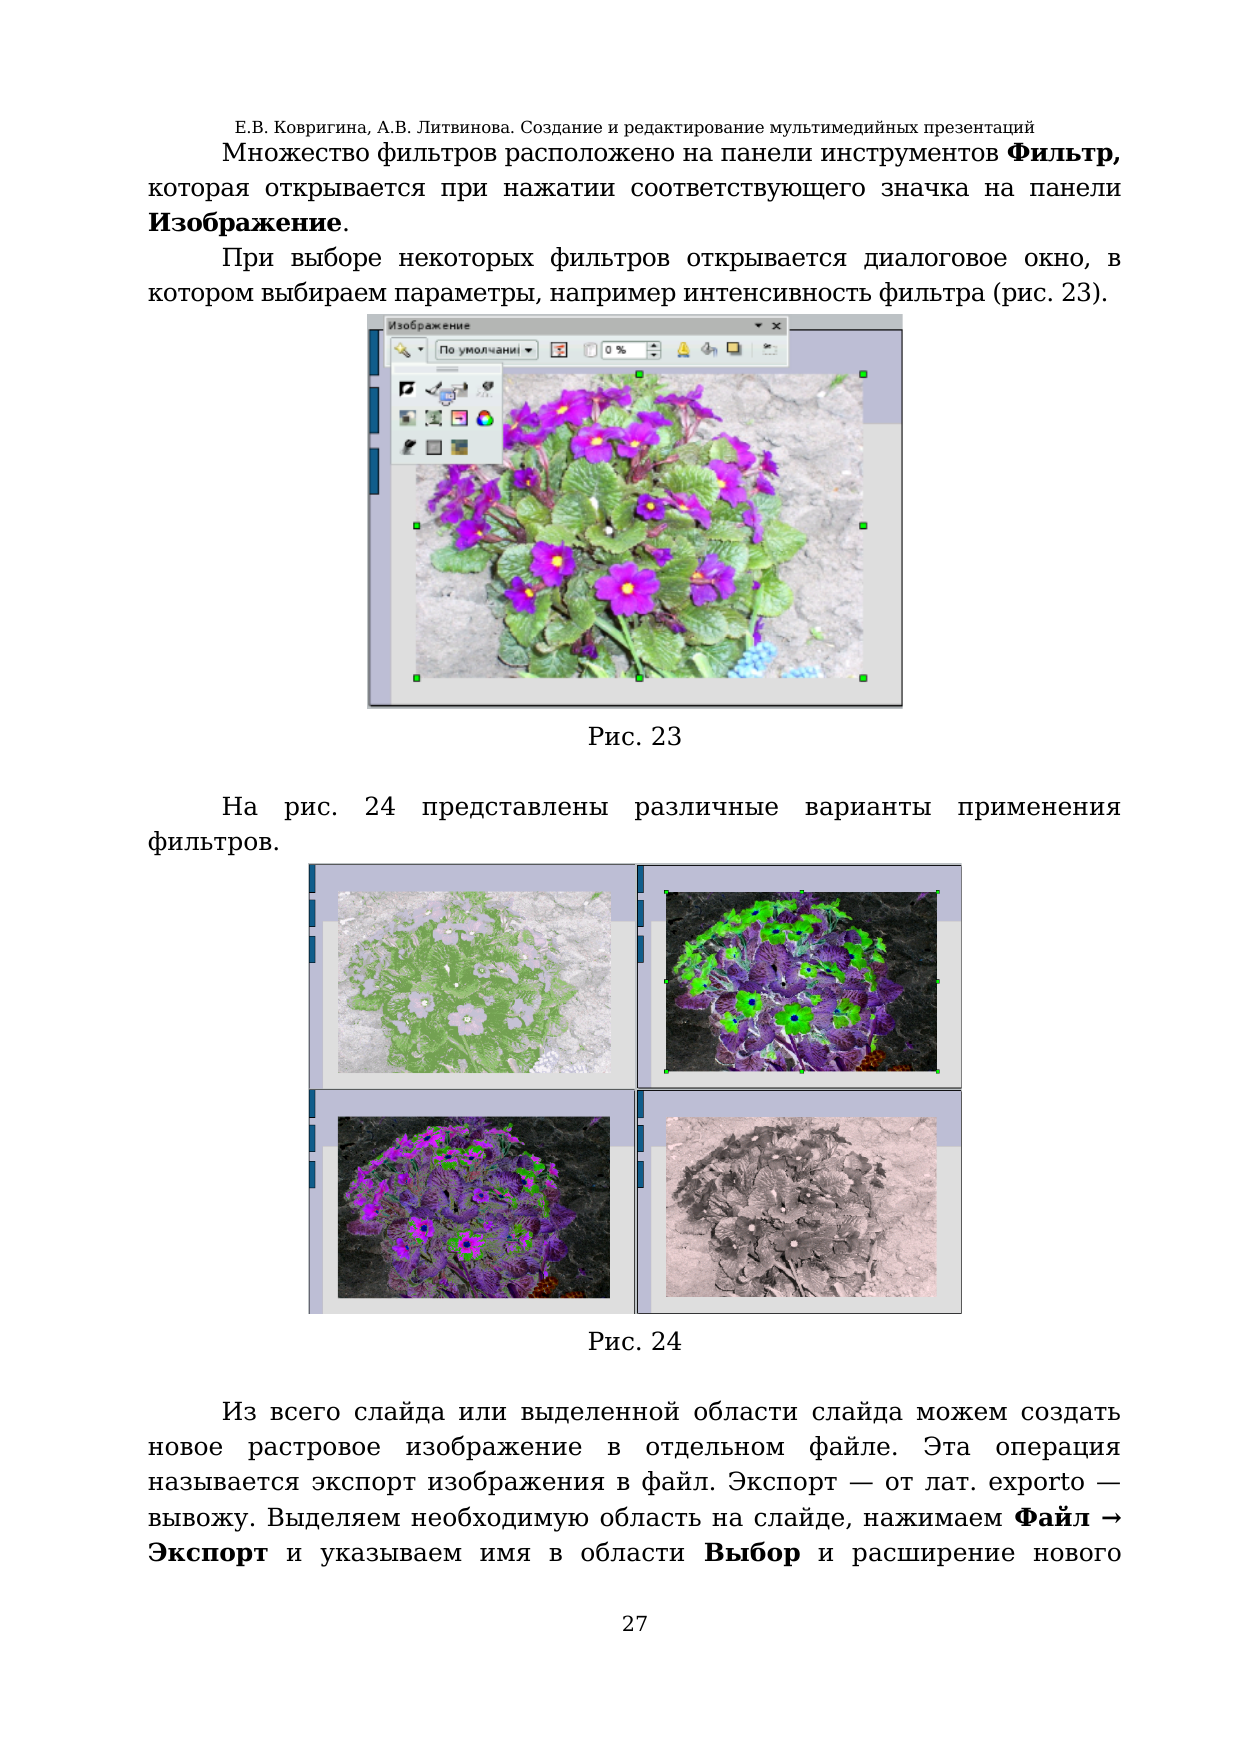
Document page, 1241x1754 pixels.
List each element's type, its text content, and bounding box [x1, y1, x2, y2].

text Из всего слайда или выделенной области слайда можем создать новое растровое изображение в отдельном файле. Эта операция называется экспорт изображения в файл. Экспорт — от лат. exporto — вывожу. Выделяем необходимую область на слайде, нажимаем Файл → Экспорт и указываем имя в области Выбор и расширение нового [148, 1397, 1122, 1567]
picture [307, 863, 962, 1314]
text При выборе некоторых фильтров открывается диалоговое окно, в котором выбираем параметры, например интенсивность фильтра (рис. 23). [148, 243, 1122, 307]
text Рис. 23 [148, 722, 1122, 751]
picture [367, 314, 903, 709]
text Множество фильтров расположено на панели инструментов Фильтр, которая открывается при нажатии соответствующего значка на панели Изображение. [148, 137, 1122, 237]
text Рис. 24 [148, 1327, 1122, 1357]
text На рис. 24 представлены различные варианты применения фильтров. [148, 792, 1122, 857]
